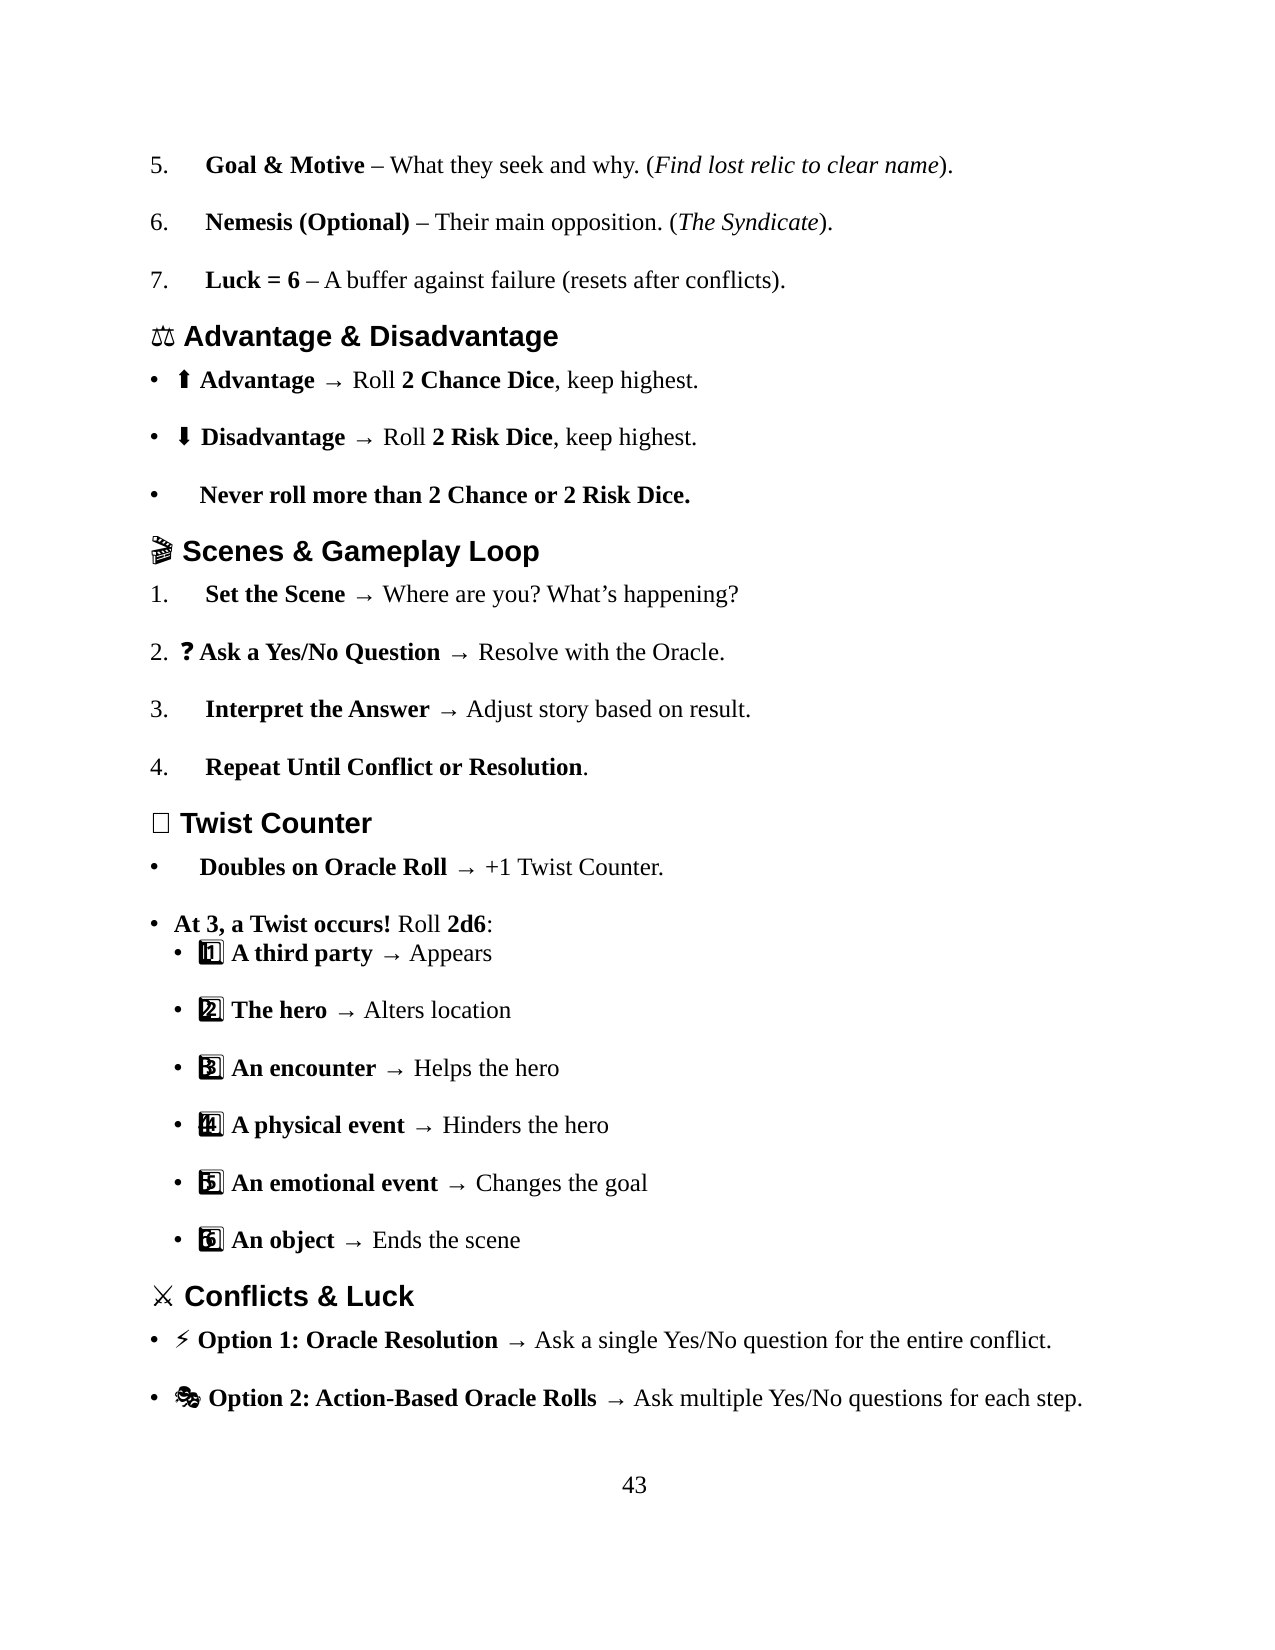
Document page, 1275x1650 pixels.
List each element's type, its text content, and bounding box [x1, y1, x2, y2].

list 2️⃣ The hero → Alters location [174, 996, 1125, 1053]
list 🚫 Never roll more than 2 Chance or 2 Risk Dice. [150, 480, 1125, 508]
list 5️⃣ An emotional event → Changes the goal [174, 1168, 1125, 1226]
subtitle 🎬 Scenes & Gameplay Loop [150, 533, 1125, 567]
list 🔁 Repeat Until Conflict or Resolution. [150, 752, 1125, 781]
list 🎲 Doubles on Oracle Roll → +1 Twist Counter. [150, 852, 1125, 909]
list 🍀 Luck = 6 – A buffer against failure (resets after conflicts). [150, 265, 1125, 294]
list 🎯 Goal & Motive – What they seek and why. (Find lost relic to clear name). [150, 150, 1125, 207]
list 4️⃣ A physical event → Hinders the hero [174, 1111, 1125, 1168]
list 🧐 Interpret the Answer → Adjust story based on result. [150, 694, 1125, 752]
subtitle ⚔️ Conflicts & Luck [150, 1279, 1125, 1313]
subtitle 🔄 Twist Counter [150, 806, 1125, 839]
list At 3, a Twist occurs! Roll 2d6: [150, 909, 1125, 938]
list ⬆️ Advantage → Roll 2 Chance Dice, keep highest. [150, 365, 1125, 422]
list 1️⃣ A third party → Appears [174, 938, 1125, 996]
list 6️⃣ An object → Ends the scene [174, 1226, 1125, 1254]
list ⚡ Option 1: Oracle Resolution → Ask a single Yes/No question for the entire conflict. [150, 1325, 1125, 1383]
list 🎭 Option 2: Action-Based Oracle Rolls → Ask multiple Yes/No questions for each step. [150, 1383, 1125, 1412]
list ❓ Ask a Yes/No Question → Resolve with the Oracle. [150, 637, 1125, 694]
list 👿 Nemesis (Optional) – Their main opposition. (The Syndicate). [150, 207, 1125, 265]
list ⬇️ Disadvantage → Roll 2 Risk Dice, keep highest. [150, 422, 1125, 480]
list 📍 Set the Scene → Where are you? What’s happening? [150, 579, 1125, 637]
subtitle ⚖️ Advantage & Disadvantage [150, 319, 1125, 352]
list 3️⃣ An encounter → Helps the hero [174, 1053, 1125, 1111]
